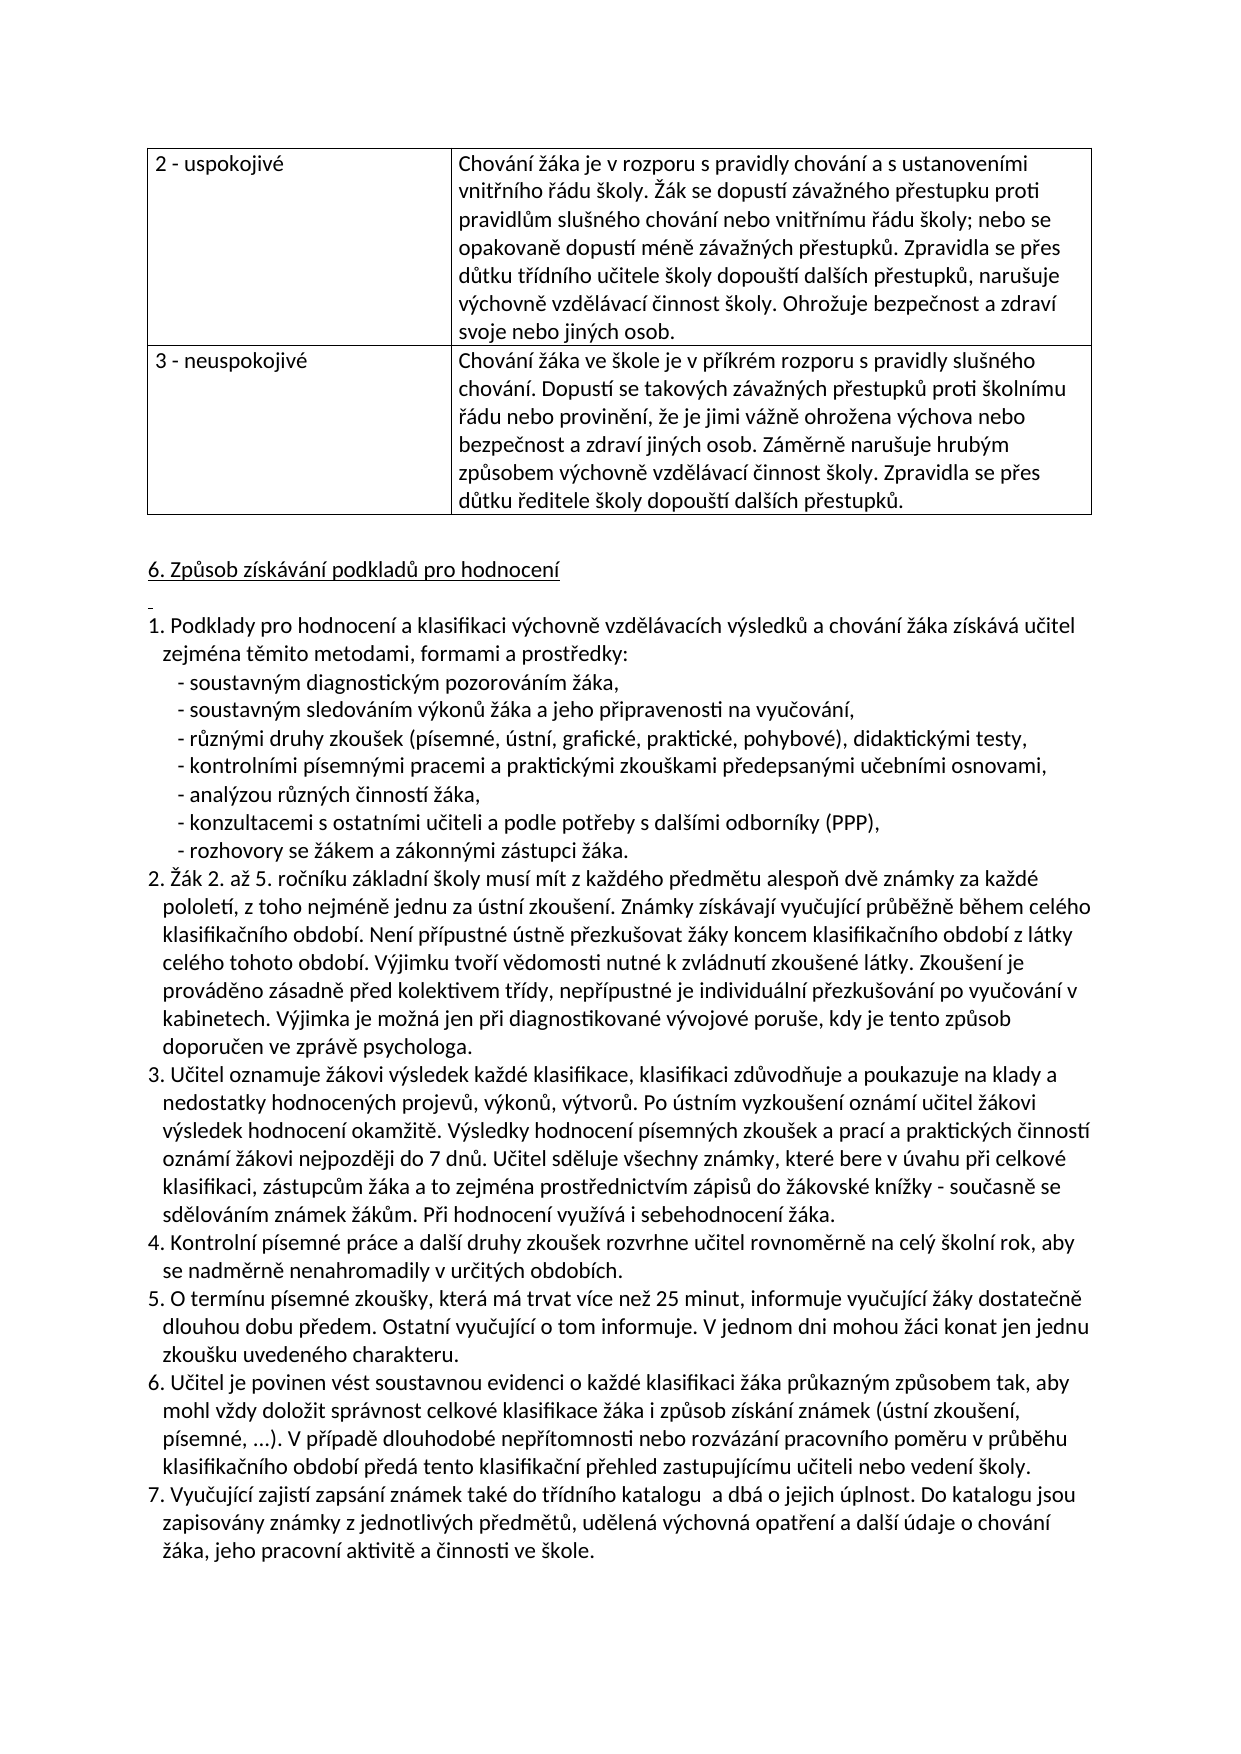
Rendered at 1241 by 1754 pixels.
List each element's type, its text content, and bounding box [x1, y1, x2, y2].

text - kontrolními písemnými pracemi a praktickými zkouškami předepsanými učebními osnovami, [177, 752, 1093, 780]
text 7. Vyučující zajistí zapsání známek také do třídního katalogu a dbá o jejich úplnost. Do katalogu jsou zapisovány známky z jednotlivých předmětů, udělená výchovná opatření a další údaje o chování žáka, jeho pracovní aktivitě a činnosti ve škole. [148, 1480, 1093, 1564]
text 6. Způsob získávání podkladů pro hodnocení [148, 556, 1093, 583]
text 5. O termínu písemné zkoušky, která má trvat více než 25 minut, informuje vyučující žáky dostatečně dlouhou dobu předem. Ostatní vyučující o tom informuje. V jednom dni mohou žáci konat jen jednu zkoušku uvedeného charakteru. [148, 1284, 1093, 1368]
text 6. Učitel je povinen vést soustavnou evidenci o každé klasifikaci žáka průkazným způsobem tak, aby mohl vždy doložit správnost celkové klasifikace žáka i způsob získání známek (ústní zkoušení, písemné, ...). V případě dlouhodobé nepřítomnosti nebo rozvázání pracovního poměru v průběhu klasifikačního období předá tento klasifikační přehled zastupujícímu učiteli nebo vedení školy. [148, 1368, 1093, 1480]
text - soustavným sledováním výkonů žáka a jeho připravenosti na vyučování, [177, 696, 1093, 724]
text 2. Žák 2. až 5. ročníku základní školy musí mít z každého předmětu alespoň dvě známky za každé pololetí, z toho nejméně jednu za ústní zkoušení. Známky získávají vyučující průběžně během celého klasifikačního období. Není přípustné ústně přezkušovat žáky koncem klasifikačního období z látky celého tohoto období. Výjimku tvoří vědomosti nutné k zvládnutí zkoušené látky. Zkoušení je prováděno zásadně před kolektivem třídy, nepřípustné je individuální přezkušování po vyučování v kabinetech. Výjimka je možná jen při diagnostikované vývojové poruše, kdy je tento způsob doporučen ve zprávě psychologa. [148, 864, 1093, 1060]
table_cell 3 - neuspokojivé [148, 346, 451, 514]
text 1. Podklady pro hodnocení a klasifikaci výchovně vzdělávacích výsledků a chování žáka získává učitel zejména těmito metodami, formami a prostředky: [148, 612, 1093, 668]
text - soustavným diagnostickým pozorováním žáka, [177, 668, 1093, 696]
text - různými druhy zkoušek (písemné, ústní, grafické, praktické, pohybové), didaktickými testy, [177, 724, 1093, 752]
text - rozhovory se žákem a zákonnými zástupci žáka. [177, 836, 1093, 864]
text - analýzou různých činností žáka, [177, 780, 1093, 808]
table_cell 2 - uspokojivé [148, 149, 451, 345]
text - konzultacemi s ostatními učiteli a podle potřeby s dalšími odborníky (PPP), [177, 808, 1093, 836]
table_cell Chování žáka je v rozporu s pravidly chování a s ustanoveními vnitřního řádu školy. Žák se dopustí závažného přestupku proti pravidlům slušného chování nebo vnitřnímu řádu školy; nebo se opakovaně dopustí méně závažných přestupků. Zpravidla se přes důtku třídního učitele školy dopouští dalších přestupků, narušuje výchovně vzdělávací činnost školy. Ohrožuje bezpečnost a zdraví svoje nebo jiných osob. [452, 149, 1091, 345]
text 3. Učitel oznamuje žákovi výsledek každé klasifikace, klasifikaci zdůvodňuje a poukazuje na klady a nedostatky hodnocených projevů, výkonů, výtvorů. Po ústním vyzkoušení oznámí učitel žákovi výsledek hodnocení okamžitě. Výsledky hodnocení písemných zkoušek a prací a praktických činností oznámí žákovi nejpozději do 7 dnů. Učitel sděluje všechny známky, které bere v úvahu při celkové klasifikaci, zástupcům žáka a to zejména prostřednictvím zápisů do žákovské knížky - současně se sdělováním známek žákům. Při hodnocení využívá i sebehodnocení žáka. [148, 1060, 1093, 1228]
table_cell Chování žáka ve škole je v příkrém rozporu s pravidly slušného chování. Dopustí se takových závažných přestupků proti školnímu řádu nebo provinění, že je jimi vážně ohrožena výchova nebo bezpečnost a zdraví jiných osob. Záměrně narušuje hrubým způsobem výchovně vzdělávací činnost školy. Zpravidla se přes důtku ředitele školy dopouští dalších přestupků. [452, 346, 1091, 514]
text 4. Kontrolní písemné práce a další druhy zkoušek rozvrhne učitel rovnoměrně na celý školní rok, aby se nadměrně nenahromadily v určitých obdobích. [148, 1228, 1093, 1284]
